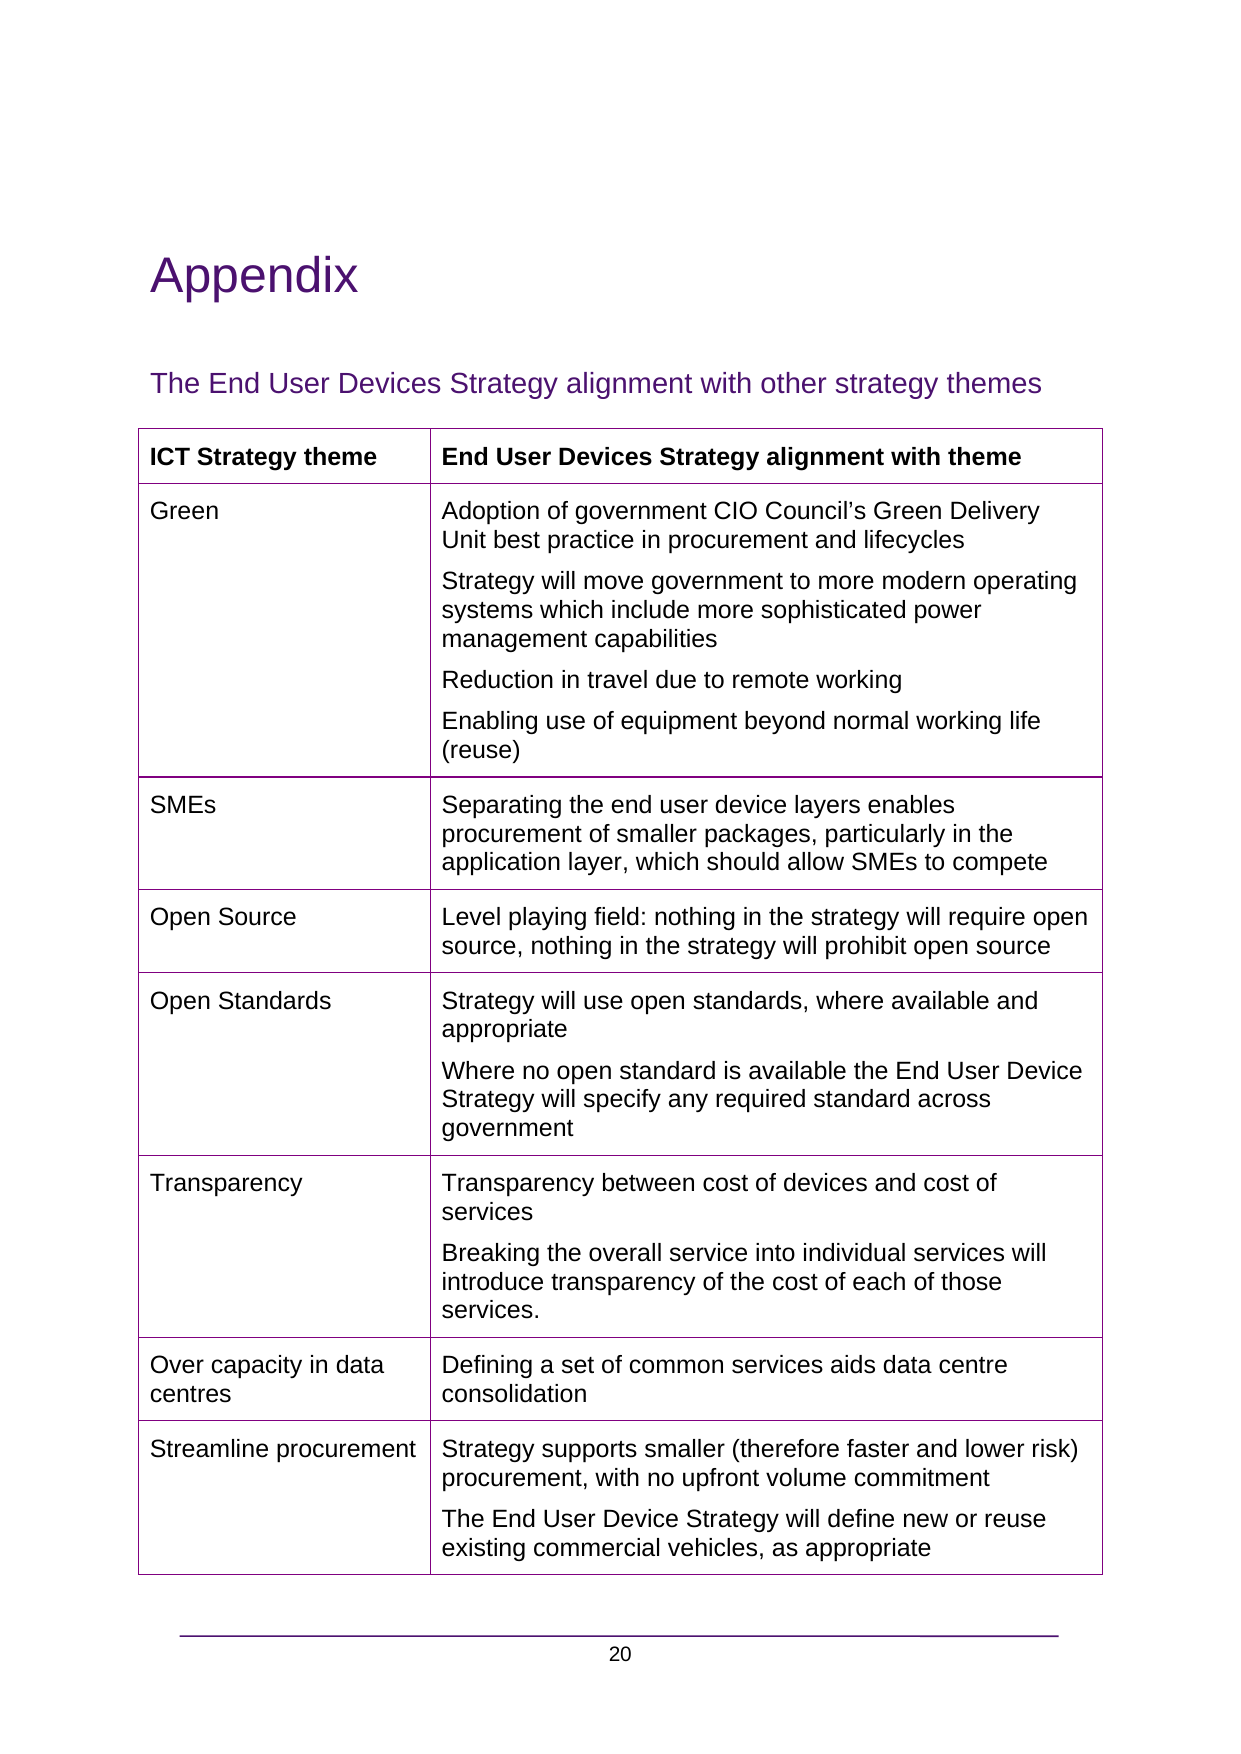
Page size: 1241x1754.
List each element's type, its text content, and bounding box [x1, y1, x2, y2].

table_cell Level playing field: nothing in the strategy will require open source, nothing in the strategy will prohibit open source [431, 890, 1102, 972]
table_header ICT Strategy theme [139, 429, 430, 483]
table_cell Transparency [139, 1156, 430, 1337]
table_header End User Devices Strategy alignment with theme [431, 429, 1102, 483]
table_cell Open Standards [139, 973, 430, 1154]
subtitle Appendix [150, 246, 1090, 303]
table_cell Strategy supports smaller (therefore faster and lower risk) procurement, with no upfront volume commitment The End User Device Strategy will define new or reuse existing commercial vehicles, as appropriate [431, 1421, 1102, 1574]
table_cell Separating the end user device layers enables procurement of smaller packages, particularly in the application layer, which should allow SMEs to compete [431, 778, 1102, 889]
table_cell Strategy will use open standards, where available and appropriate Where no open standard is available the End User Device Strategy will specify any required standard across government [431, 973, 1102, 1154]
table_cell Over capacity in data centres [139, 1338, 430, 1420]
table_cell Defining a set of common services aids data centre consolidation [431, 1338, 1102, 1420]
table_cell Open Source [139, 890, 430, 972]
text The End User Devices Strategy alignment with other strategy themes [150, 366, 1090, 399]
table_cell Streamline procurement [139, 1421, 430, 1574]
table_cell SMEs [139, 778, 430, 889]
table_cell Green [139, 484, 430, 776]
table_cell Transparency between cost of devices and cost of services Breaking the overall service into individual services will introduce transparency of the cost of each of those services. [431, 1156, 1102, 1337]
table_cell Adoption of government CIO Council’s Green Delivery Unit best practice in procurement and lifecycles Strategy will move government to more modern operating systems which include more sophisticated power management capabilities Reduction in travel due to remote working Enabling use of equipment beyond normal working life (reuse) [431, 484, 1102, 776]
